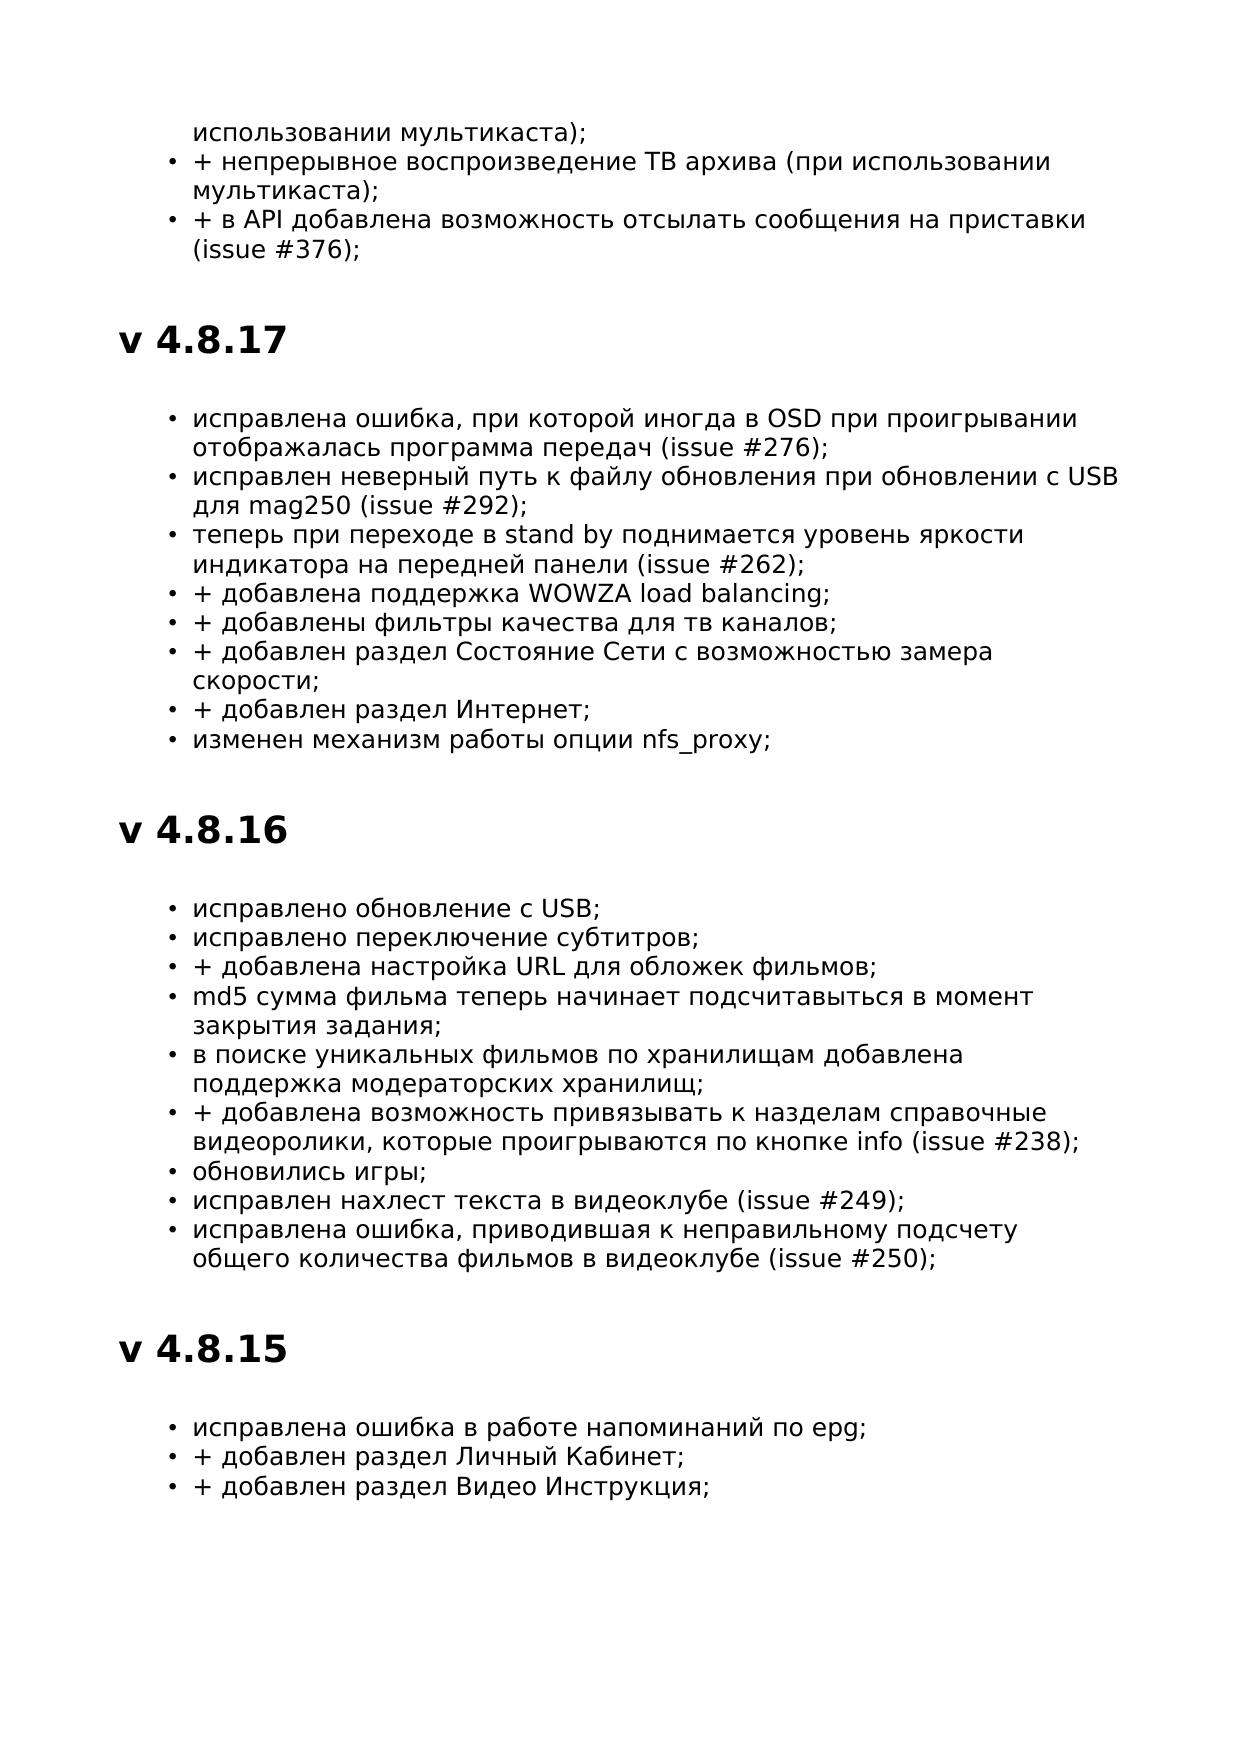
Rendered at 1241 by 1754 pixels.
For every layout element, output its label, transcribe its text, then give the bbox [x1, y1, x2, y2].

list изменен механизм работы опции nfs_proxy; [177, 725, 1122, 754]
list исправлена ошибка в работе напоминаний по epg; [177, 1413, 1122, 1443]
list исправлена ошибка, приводившая к неправильному подсчету общего количества фильмов в видеоклубе (issue #250); [177, 1215, 1122, 1273]
list исправлено обновление с USB; [177, 894, 1122, 923]
list + в API добавлена возможность отсылать сообщения на приставки (issue #376); [177, 206, 1122, 264]
list + добавлена настройка URL для обложек фильмов; [177, 952, 1122, 982]
list + добавлена возможность привязывать к назделам справочные видеоролики, которые проигрываются по кнопке info (issue #238); [177, 1098, 1122, 1157]
list обновились игры; [177, 1157, 1122, 1186]
list исправлен нахлест текста в видеоклубе (issue #249); [177, 1186, 1122, 1215]
list использовании мультикаста); [177, 118, 1122, 147]
subtitle v 4.8.17 [118, 318, 1122, 362]
list + добавлены фильтры качества для тв каналов; [177, 608, 1122, 637]
list + добавлен раздел Состояние Сети с возможностью замера скорости; [177, 637, 1122, 696]
list теперь при переходе в stand by поднимается уровень яркости индикатора на передней панели (issue #262); [177, 521, 1122, 579]
list в поиске уникальных фильмов по хранилищам добавлена поддержка модераторских хранилищ; [177, 1040, 1122, 1098]
list исправлено переключение субтитров; [177, 923, 1122, 952]
list + добавлена поддержка WOWZA load balancing; [177, 579, 1122, 608]
subtitle v 4.8.15 [118, 1328, 1122, 1371]
list исправлена ошибка, при которой иногда в OSD при проигрывании отображалась программа передач (issue #276); [177, 404, 1122, 462]
list + добавлен раздел Личный Кабинет; [177, 1443, 1122, 1472]
list исправлен неверный путь к файлу обновления при обновлении с USB для mag250 (issue #292); [177, 462, 1122, 521]
list + добавлен раздел Видео Инструкция; [177, 1472, 1122, 1501]
list + непрерывное воспроизведение ТВ архива (при использовании мультикаста); [177, 147, 1122, 206]
list + добавлен раздел Интернет; [177, 696, 1122, 725]
subtitle v 4.8.16 [118, 808, 1122, 852]
list md5 сумма фильма теперь начинает подсчитавыться в момент закрытия задания; [177, 982, 1122, 1040]
